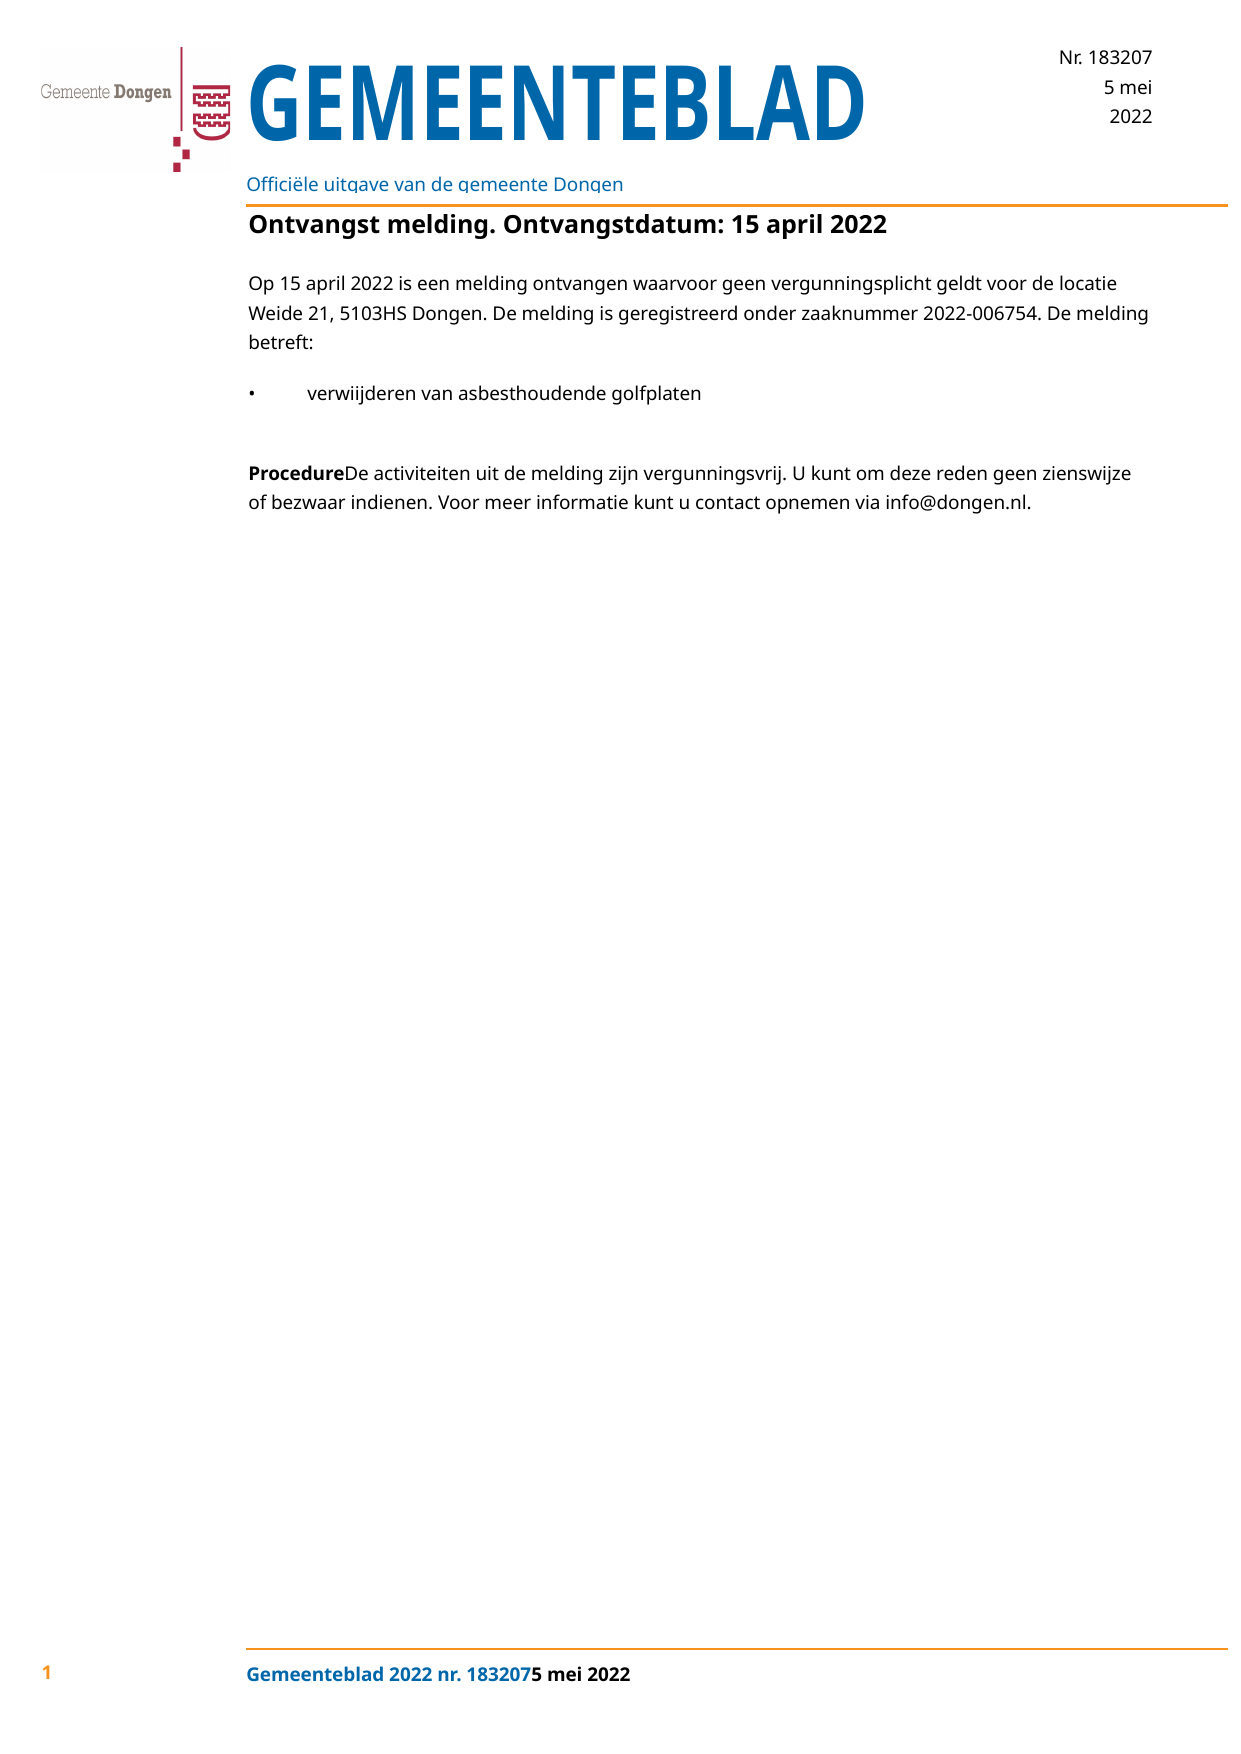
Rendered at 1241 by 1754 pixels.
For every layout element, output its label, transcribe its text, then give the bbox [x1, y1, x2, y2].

text Ontvangst melding. Ontvangstdatum: 15 april 2022 [248, 207, 1152, 241]
text ProcedureDe activiteiten uit de melding zijn vergunningsvrij. U kunt om deze reden geen zienswijze of bezwaar indienen. Voor meer informatie kunt u contact opnemen via info@dongen.nl. [248, 460, 1152, 515]
list verwiijderen van asbesthoudende golfplaten [248, 380, 1152, 406]
picture [41, 47, 231, 172]
text Op 15 april 2022 is een melding ontvangen waarvoor geen vergunningsplicht geldt voor de locatie Weide 21, 5103HS Dongen. De melding is geregistreerd onder zaaknummer 2022-006754. De melding betreft: [248, 270, 1152, 355]
